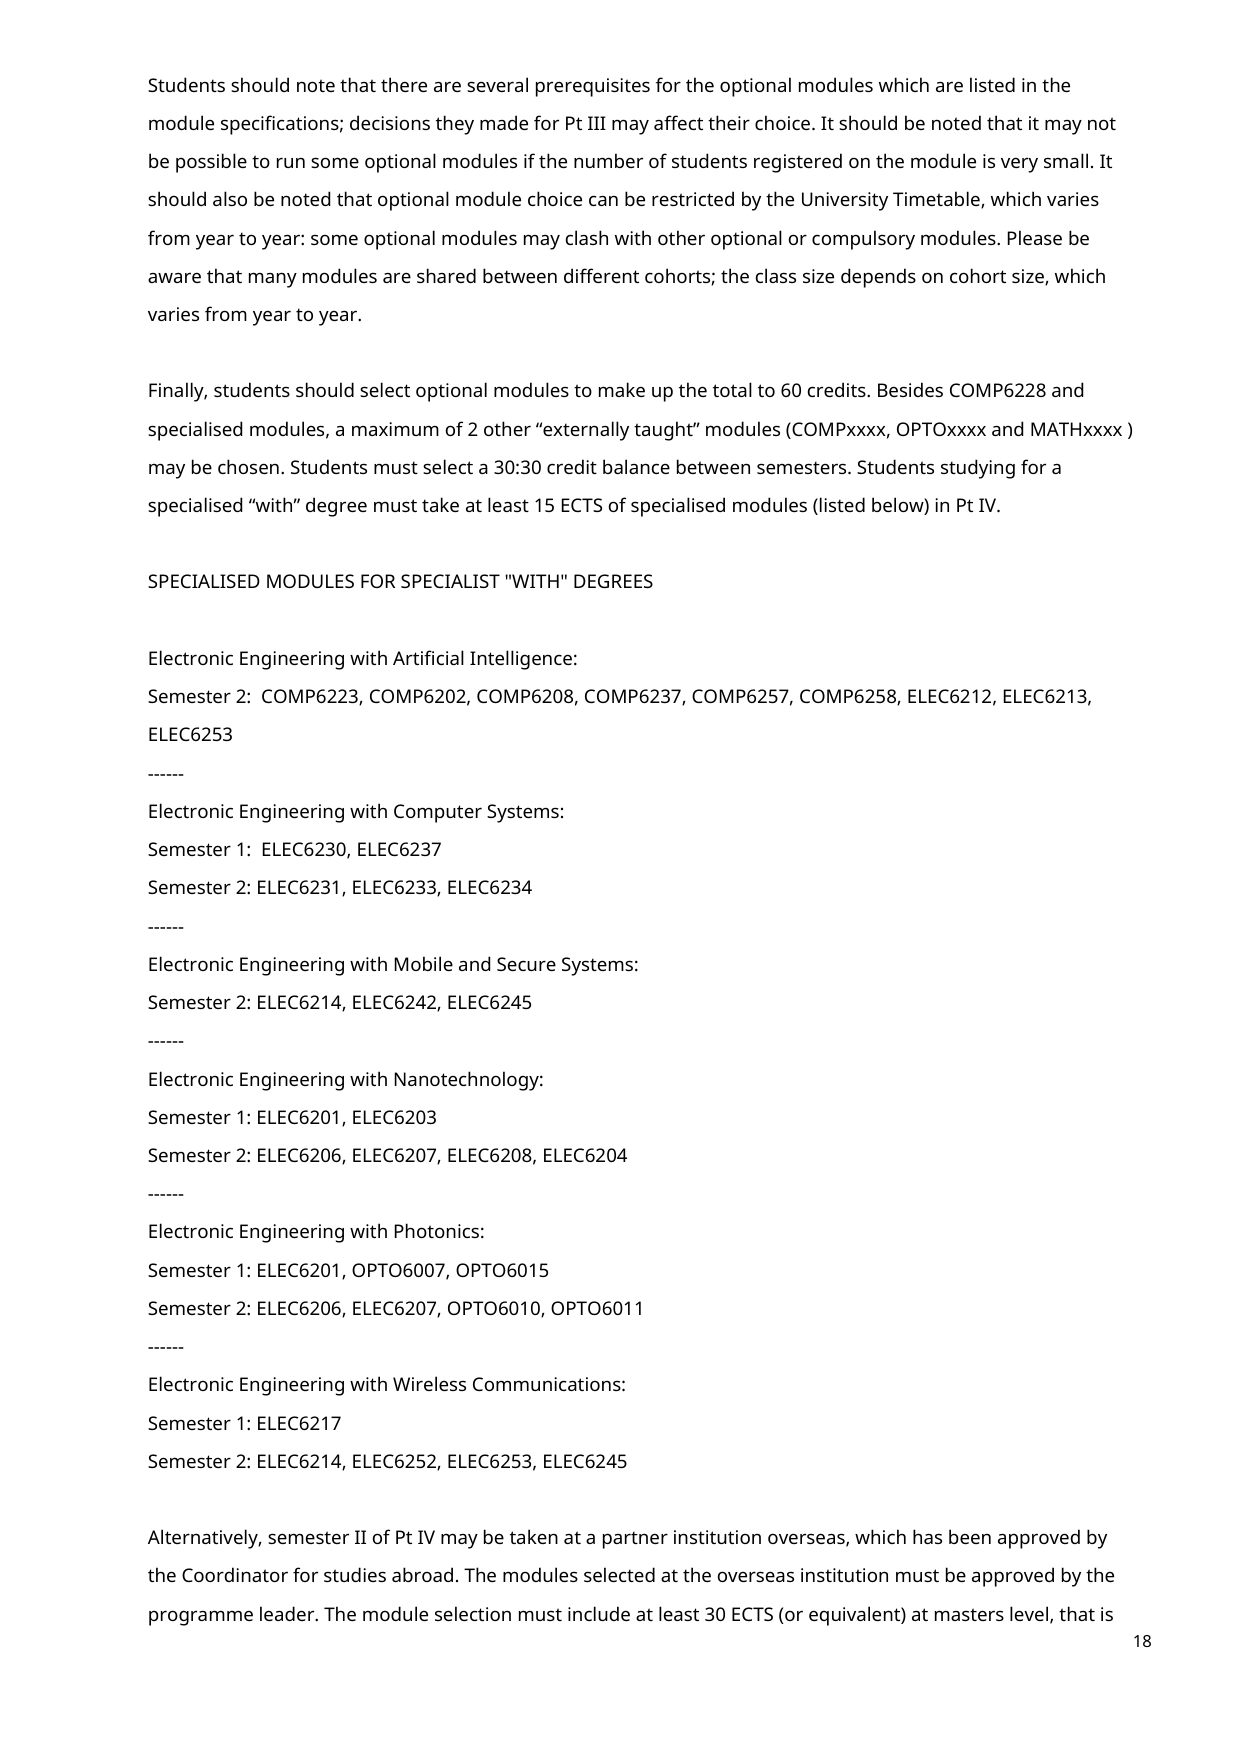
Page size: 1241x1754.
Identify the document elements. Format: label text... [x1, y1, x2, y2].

table_cell Students should note that there are several prerequisites for the optional modules which are listed in the module specifications; decisions they made for Pt III may affect their choice. It should be noted that it may not be possible to run some optional modules if the number of students registered on the module is very small. It should also be noted that optional module choice can be restricted by the University Timetable, which varies from year to year: some optional modules may clash with other optional or compulsory modules. Please be aware that many modules are shared between different cohorts; the class size depends on cohort size, which varies from year to year. Finally, students should select optional modules to make up the total to 60 credits. Besides COMP6228 and specialised modules, a maximum of 2 other “externally taught” modules (COMPxxxx, OPTOxxxx and MATHxxxx ) may be chosen. Students must select a 30:30 credit balance between semesters. Students studying for a specialised “with” degree must take at least 15 ECTS of specialised modules (listed below) in Pt IV. SPECIALISED MODULES FOR SPECIALIST "WITH" DEGREES Electronic Engineering with Artificial Intelligence: Semester 2: COMP6223, COMP6202, COMP6208, COMP6237, COMP6257, COMP6258, ELEC6212, ELEC6213, ELEC6253 ------ Electronic Engineering with Computer Systems: Semester 1: ELEC6230, ELEC6237 Semester 2: ELEC6231, ELEC6233, ELEC6234 ------ Electronic Engineering with Mobile and Secure Systems: Semester 2: ELEC6214, ELEC6242, ELEC6245 ------ Electronic Engineering with Nanotechnology: Semester 1: ELEC6201, ELEC6203 Semester 2: ELEC6206, ELEC6207, ELEC6208, ELEC6204 ------ Electronic Engineering with Photonics: Semester 1: ELEC6201, OPTO6007, OPTO6015 Semester 2: ELEC6206, ELEC6207, OPTO6010, OPTO6011 ------ Electronic Engineering with Wireless Communications: Semester 1: ELEC6217 Semester 2: ELEC6214, ELEC6252, ELEC6253, ELEC6245 Alternatively, semester II of Pt IV may be taken at a partner institution overseas, which has been approved by the Coordinator for studies abroad. The modules selected at the overseas institution must be approved by the programme leader. The module selection must include at least 30 ECTS (or equivalent) at masters level, that is [136, 71, 1152, 1627]
